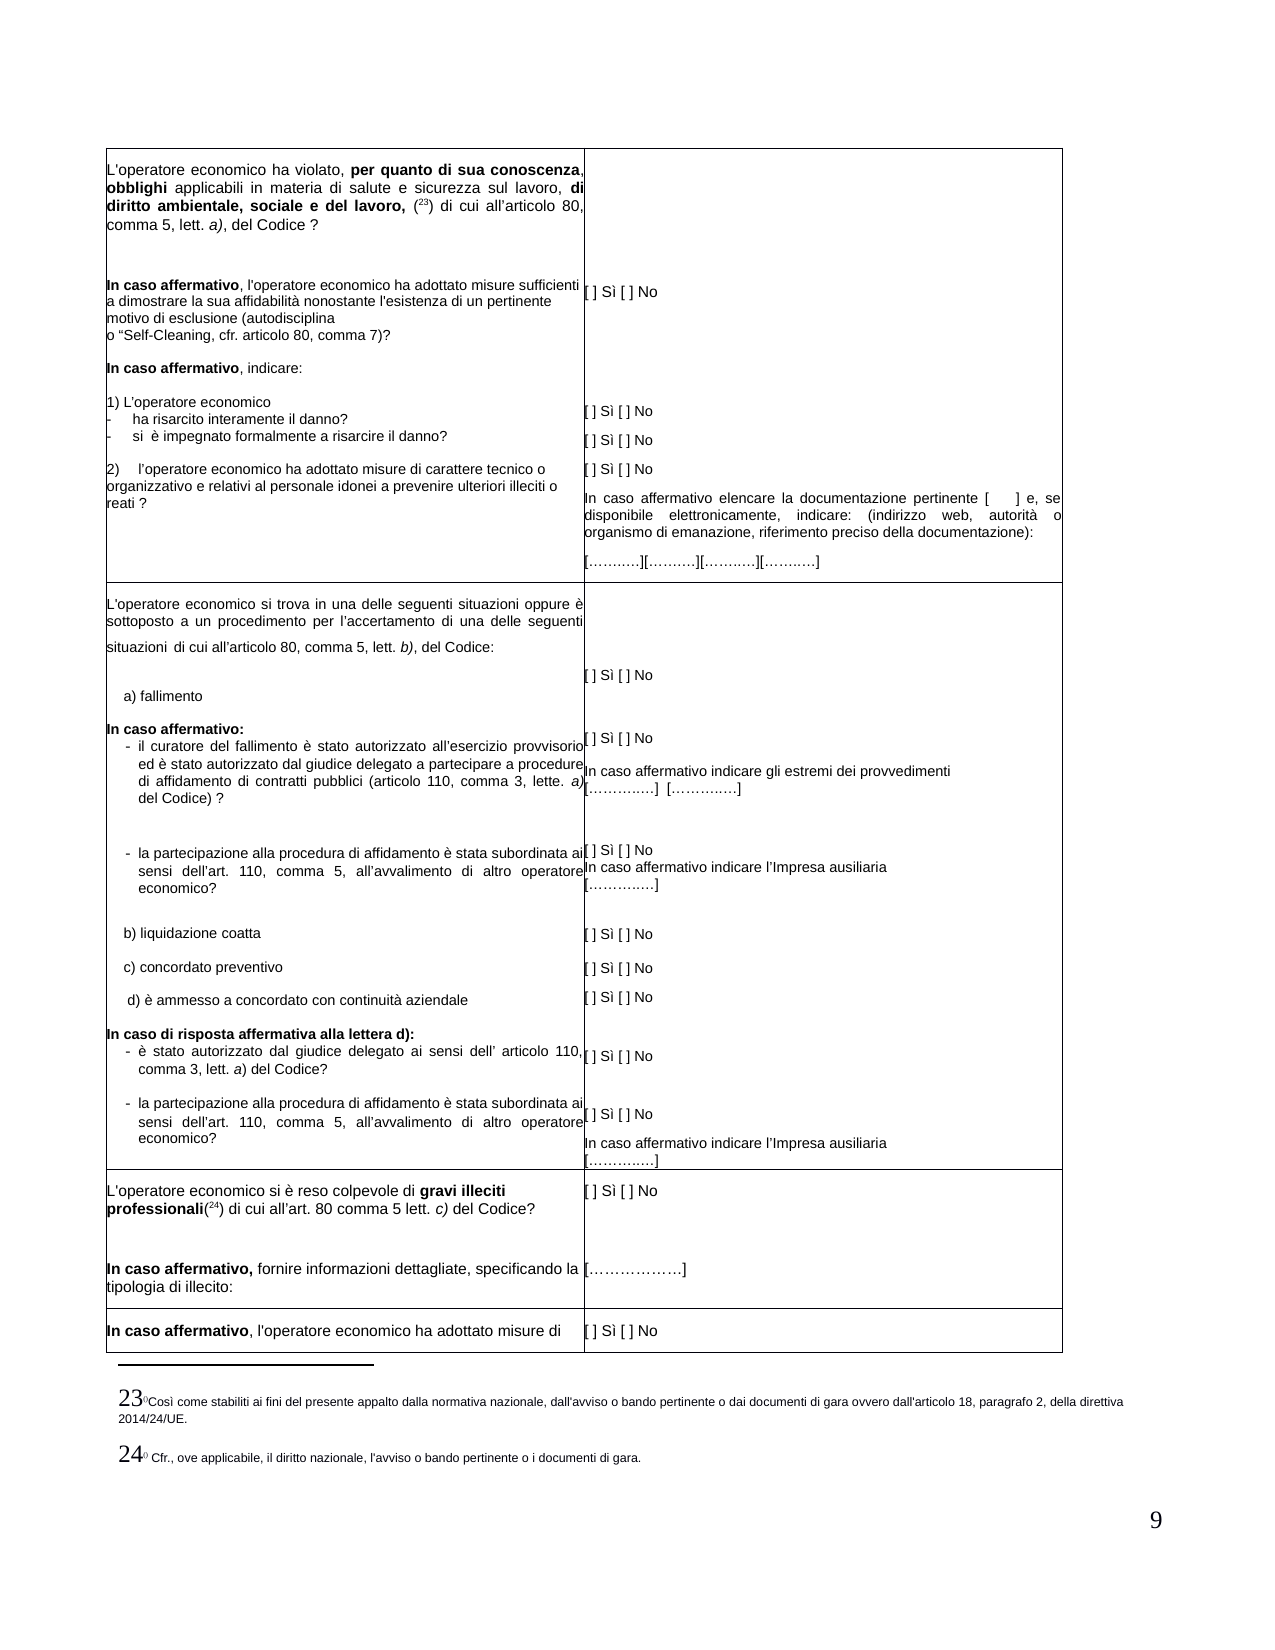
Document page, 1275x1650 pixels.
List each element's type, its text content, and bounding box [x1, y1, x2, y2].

table_cell L'operatore economico si trova in una delle seguenti situazioni oppure è sottoposto a un procedimento per l’accertamento di una delle seguenti situazioni di cui all’articolo 80, comma 5, lett. b), del Codice: a) fallimento In caso affermativo: il curatore del fallimento è stato autorizzato all’esercizio provvisorio ed è stato autorizzato dal giudice delegato a partecipare a procedure di affidamento di contratti pubblici (articolo 110, comma 3, lette. a) del Codice) ? la partecipazione alla procedura di affidamento è stata subordinata ai sensi dell’art. 110, comma 5, all’avvalimento di altro operatore economico? b) liquidazione coatta c) concordato preventivo d) è ammesso a concordato con continuità aziendale In caso di risposta affermativa alla lettera d): è stato autorizzato dal giudice delegato ai sensi dell’ articolo 110, comma 3, lett. a) del Codice? la partecipazione alla procedura di affidamento è stata subordinata ai sensi dell’art. 110, comma 5, all’avvalimento di altro operatore economico? [107, 583, 584, 1168]
table_cell [ ] Sì [ ] No [………………] [585, 1170, 1062, 1308]
table_cell [ ] Sì [ ] No [ ] Sì [ ] No In caso affermativo indicare gli estremi dei provvedimenti [………..…] [………..…] [ ] Sì [ ] No In caso affermativo indicare l’Impresa ausiliaria [………..…] [ ] Sì [ ] No [ ] Sì [ ] No [ ] Sì [ ] No [ ] Sì [ ] No [ ] Sì [ ] No In caso affermativo indicare l’Impresa ausiliaria [………..…] [585, 583, 1062, 1168]
table_cell L'operatore economico ha violato, per quanto di sua conoscenza, obblighi applicabili in materia di salute e sicurezza sul lavoro, di diritto ambientale, sociale e del lavoro, () di cui all’articolo 80, comma 5, lett. a), del Codice ? In caso affermativo, l'operatore economico ha adottato misure sufficienti a dimostrare la sua affidabilità nonostante l'esistenza di un pertinente motivo di esclusione (autodisciplina o “Self-Cleaning, cfr. articolo 80, comma 7)? In caso affermativo, indicare: 1) L’operatore economico - ha risarcito interamente il danno? - si è impegnato formalmente a risarcire il danno? 2) l’operatore economico ha adottato misure di carattere tecnico o organizzativo e relativi al personale idonei a prevenire ulteriori illeciti o reati ? [107, 149, 584, 582]
table_cell [ ] Sì [ ] No [ ] Sì [ ] No [ ] Sì [ ] No [ ] Sì [ ] No In caso affermativo elencare la documentazione pertinente [ ] e, se disponibile elettronicamente, indicare: (indirizzo web, autorità o organismo di emanazione, riferimento preciso della documentazione): [……..…][…….…][……..…][……..…] [585, 149, 1062, 582]
table_cell [ ] Sì [ ] No [585, 1309, 1062, 1352]
table_cell In caso affermativo, l'operatore economico ha adottato misure di [107, 1309, 584, 1352]
table_cell L'operatore economico si è reso colpevole di gravi illeciti professionali() di cui all’art. 80 comma 5 lett. c) del Codice? In caso affermativo, fornire informazioni dettagliate, specificando la tipologia di illecito: [107, 1170, 584, 1308]
